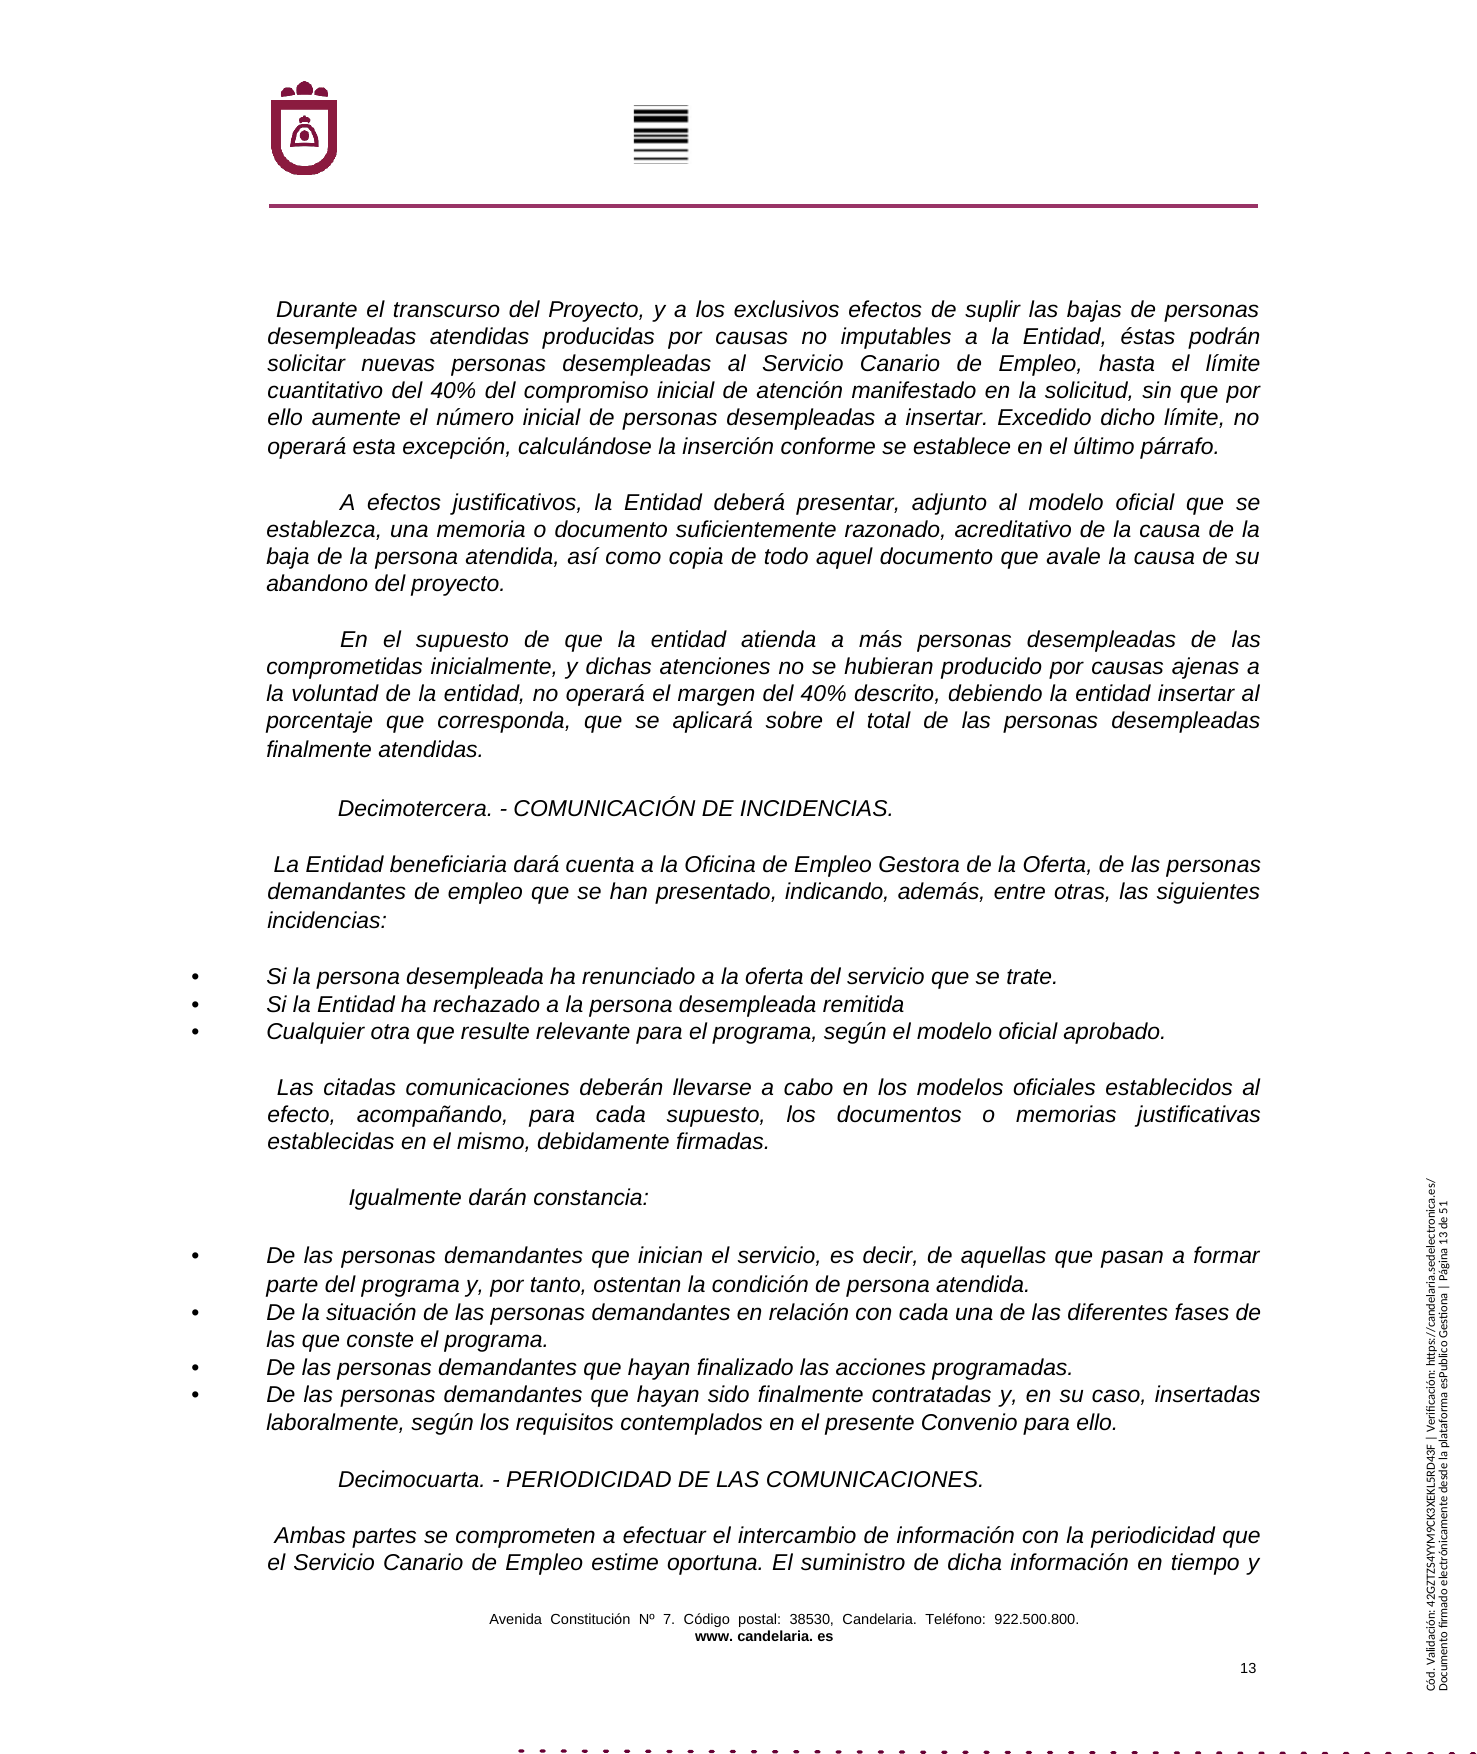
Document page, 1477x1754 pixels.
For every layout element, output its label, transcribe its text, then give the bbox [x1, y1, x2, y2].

text Durante el transcurso del Proyecto, y a los exclusivos efectos de suplir las bajas de personas desempleadas atendidas producidas por causas no imputables a la Entidad, éstas podrán solicitar nuevas personas desempleadas al Servicio Canario de Empleo, hasta el límite cuantitativo del 40% del compromiso inicial de atención manifestado en la solicitud, sin que por ello aumente el número inicial de personas desempleadas a insertar. Excedido dicho límite, no operará esta excepción, calculándose la inserción conforme se establece en el último párrafo. [267, 296, 1263, 460]
text Decimocuarta. - PERIODICIDAD DE LAS COMUNICACIONES. [266, 1464, 1268, 1493]
list De las personas demandantes que inician el servicio, es decir, de aquellas que pasan a formar parte del programa y, por tanto, ostentan la condición de persona atendida. [191, 1242, 1263, 1298]
list Cualquier otra que resulte relevante para el programa, según el modelo oficial aprobado. [191, 1018, 1263, 1044]
text La Entidad beneficiaria dará cuenta a la Oficina de Empleo Gestora de la Oferta, de las personas demandantes de empleo que se han presentado, indicando, además, entre otras, las siguientes incidencias: [267, 851, 1263, 934]
list De las personas demandantes que hayan sido finalmente contratadas y, en su caso, insertadas laboralmente, según los requisitos contemplados en el presente Convenio para ello. [191, 1381, 1263, 1435]
text En el supuesto de que la entidad atienda a más personas desempleadas de las comprometidas inicialmente, y dichas atenciones no se hubieran producido por causas ajenas a la voluntad de la entidad, no operará el margen del 40% descrito, debiendo la entidad insertar al porcentaje que corresponda, que se aplicará sobre el total de las personas desempleadas finalmente atendidas. [266, 626, 1263, 763]
text Las citadas comunicaciones deberán llevarse a cabo en los modelos oficiales establecidos al efecto, acompañando, para cada supuesto, los documentos o memorias justificativas establecidas en el mismo, debidamente firmadas. [267, 1074, 1263, 1154]
list De la situación de las personas demandantes en relación con cada una de las diferentes fases de las que conste el programa. [191, 1299, 1263, 1353]
text Ambas partes se comprometen a efectuar el intercambio de información con la periodicidad que el Servicio Canario de Empleo estime oportuna. El suministro de dicha información en tiempo y [267, 1522, 1263, 1576]
list Si la Entidad ha rechazado a la persona desempleada remitida [191, 991, 1263, 1017]
text A efectos justificativos, la Entidad deberá presentar, adjunto al modelo oficial que se establezca, una memoria o documento suficientemente razonado, acreditativo de la causa de la baja de la persona atendida, así como copia de todo aquel documento que avale la causa de su abandono del proyecto. [266, 489, 1263, 597]
text Igualmente darán constancia: [348, 1183, 1263, 1210]
list Si la persona desempleada ha renunciado a la oferta del servicio que se trate. [191, 963, 1263, 989]
text Decimotercera. - COMUNICACIÓN DE INCIDENCIAS. [266, 793, 1268, 821]
list De las personas demandantes que hayan finalizado las acciones programadas. [191, 1354, 1263, 1380]
